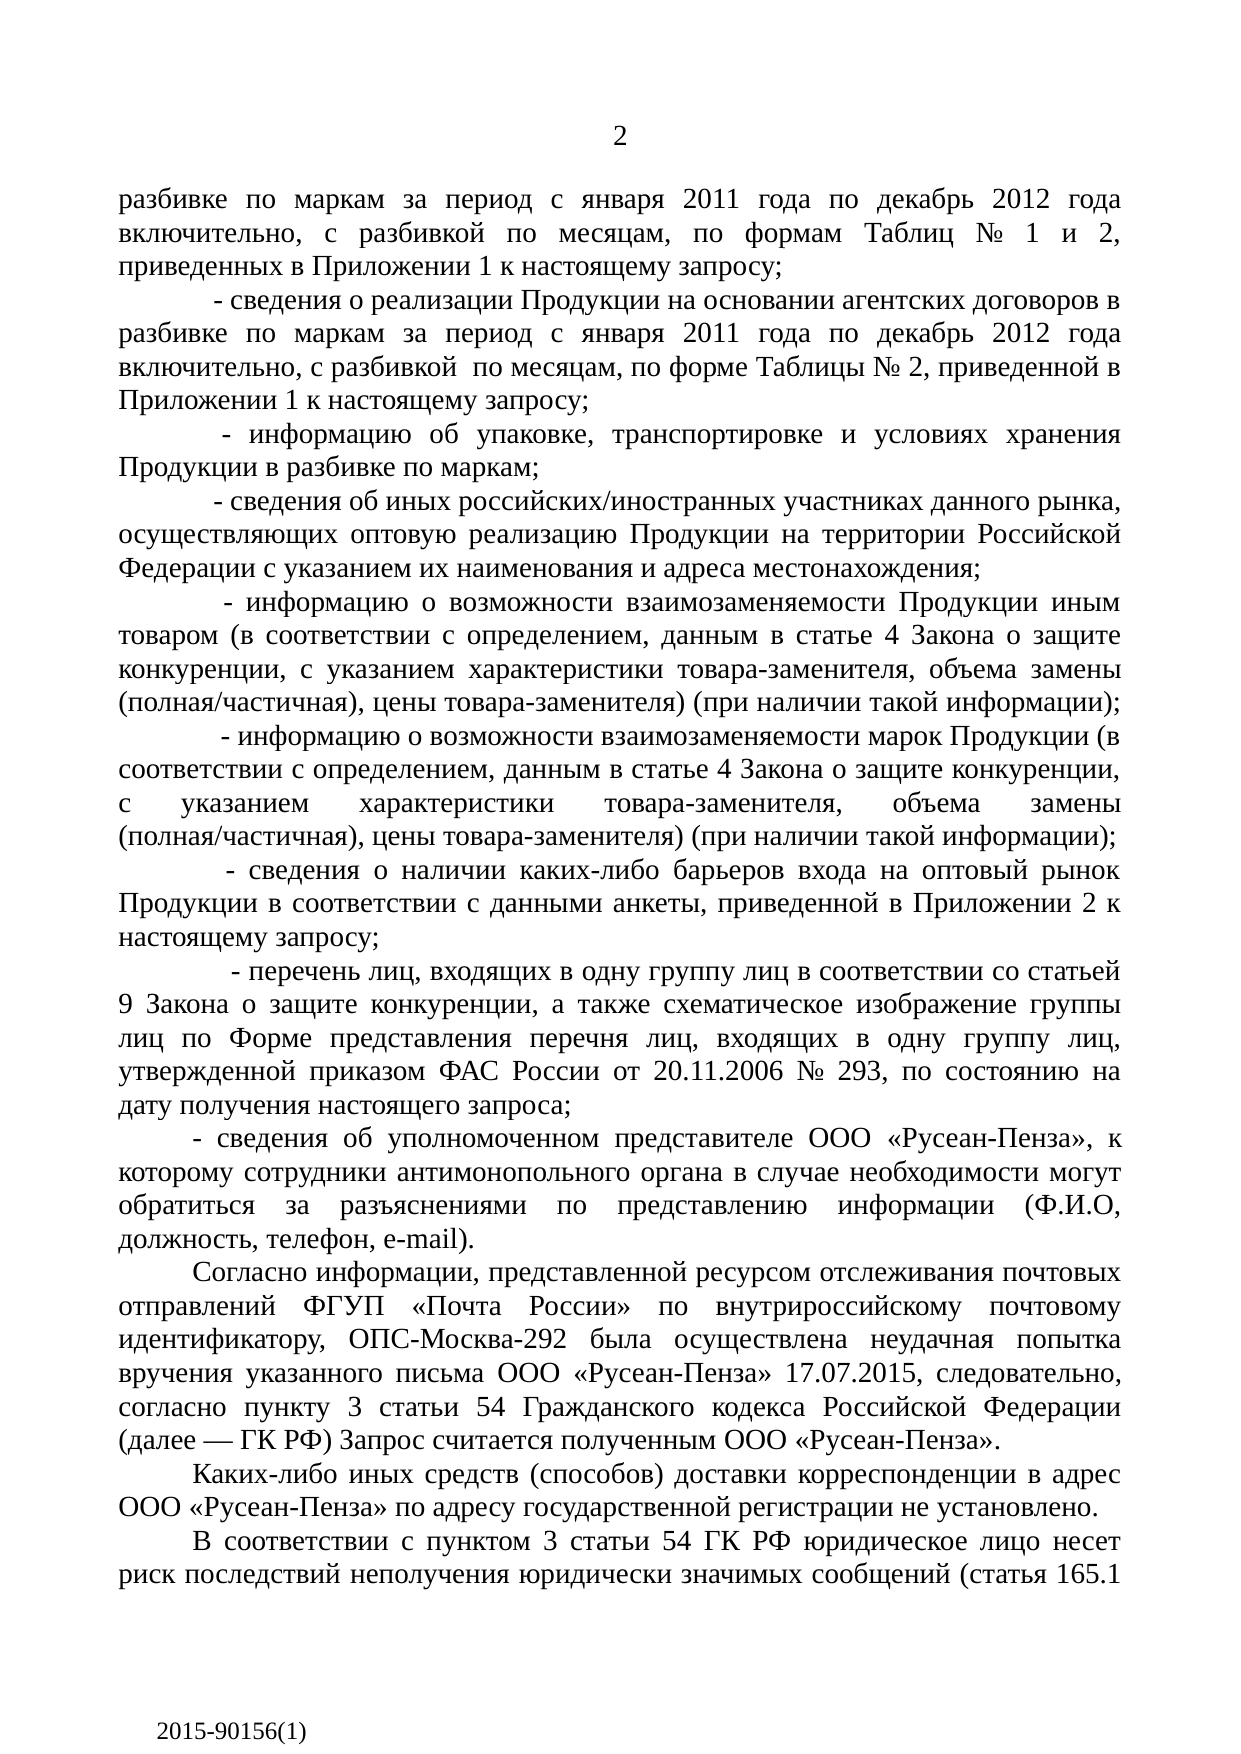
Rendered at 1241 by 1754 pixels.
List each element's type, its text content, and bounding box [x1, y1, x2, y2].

text - информацию о возможности взаимозаменяемости Продукции иным товаром (в соответствии с определением, данным в статье 4 Закона о защите конкуренции, с указанием характеристики товара-заменителя, объема замены (полная/частичная), цены товара-заменителя) (при наличии такой информации); - информацию о возможности взаимозаменяемости марок Продукции (в соответствии с определением, данным в статье 4 Закона о защите конкуренции, с указанием характеристики товара-заменителя, объема замены (полная/частичная), цены товара-заменителя) (при наличии такой информации); [118, 584, 1122, 852]
text В соответствии с пунктом 3 статьи 54 ГК РФ юридическое лицо несет риск последствий неполучения юридически значимых сообщений (статья 165.1 [118, 1523, 1122, 1590]
text Каких-либо иных средств (способов) доставки корреспонденции в адрес ООО «Русеан-Пенза» по адресу государственной регистрации не установлено. [118, 1456, 1122, 1523]
text - информацию об упаковке, транспортировке и условиях хранения Продукции в разбивке по маркам; [118, 416, 1122, 483]
text разбивке по маркам за период с января 2011 года по декабрь 2012 года включительно, с разбивкой по месяцам, по формам Таблиц № 1 и 2, приведенных в Приложении 1 к настоящему запросу; [118, 181, 1122, 282]
text - сведения о реализации Продукции на основании агентских договоров в разбивке по маркам за период с января 2011 года по декабрь 2012 года включительно, с разбивкой по месяцам, по форме Таблицы № 2, приведенной в Приложении 1 к настоящему запросу; [118, 282, 1122, 416]
text - сведения о наличии каких-либо барьеров входа на оптовый рынок Продукции в соответствии с данными анкеты, приведенной в Приложении 2 к настоящему запросу; [118, 852, 1122, 953]
text Согласно информации, представленной ресурсом отслеживания почтовых отправлений ФГУП «Почта России» по внутрироссийскому почтовому идентификатору, ОПС-Москва-292 была осуществлена неудачная попытка вручения указанного письма ООО «Русеан-Пенза» 17.07.2015, следовательно, согласно пункту 3 статьи 54 Гражданского кодекса Российской Федерации (далее — ГК РФ) Запрос считается полученным ООО «Русеан-Пенза». [118, 1254, 1122, 1456]
text - сведения об иных российских/иностранных участниках данного рынка, осуществляющих оптовую реализацию Продукции на территории Российской Федерации с указанием их наименования и адреса местонахождения; [118, 483, 1122, 584]
text - сведения об уполномоченном представителе ООО «Русеан-Пенза», к которому сотрудники антимонопольного органа в случае необходимости могут обратиться за разъяснениями по представлению информации (Ф.И.О, должность, телефон, e-mail). [118, 1120, 1122, 1254]
text - перечень лиц, входящих в одну группу лиц в соответствии со статьей 9 Закона о защите конкуренции, а также схематическое изображение группы лиц по Форме представления перечня лиц, входящих в одну группу лиц, утвержденной приказом ФАС России от 20.11.2006 № 293, по состоянию на дату получения настоящего запроса; [118, 953, 1122, 1120]
